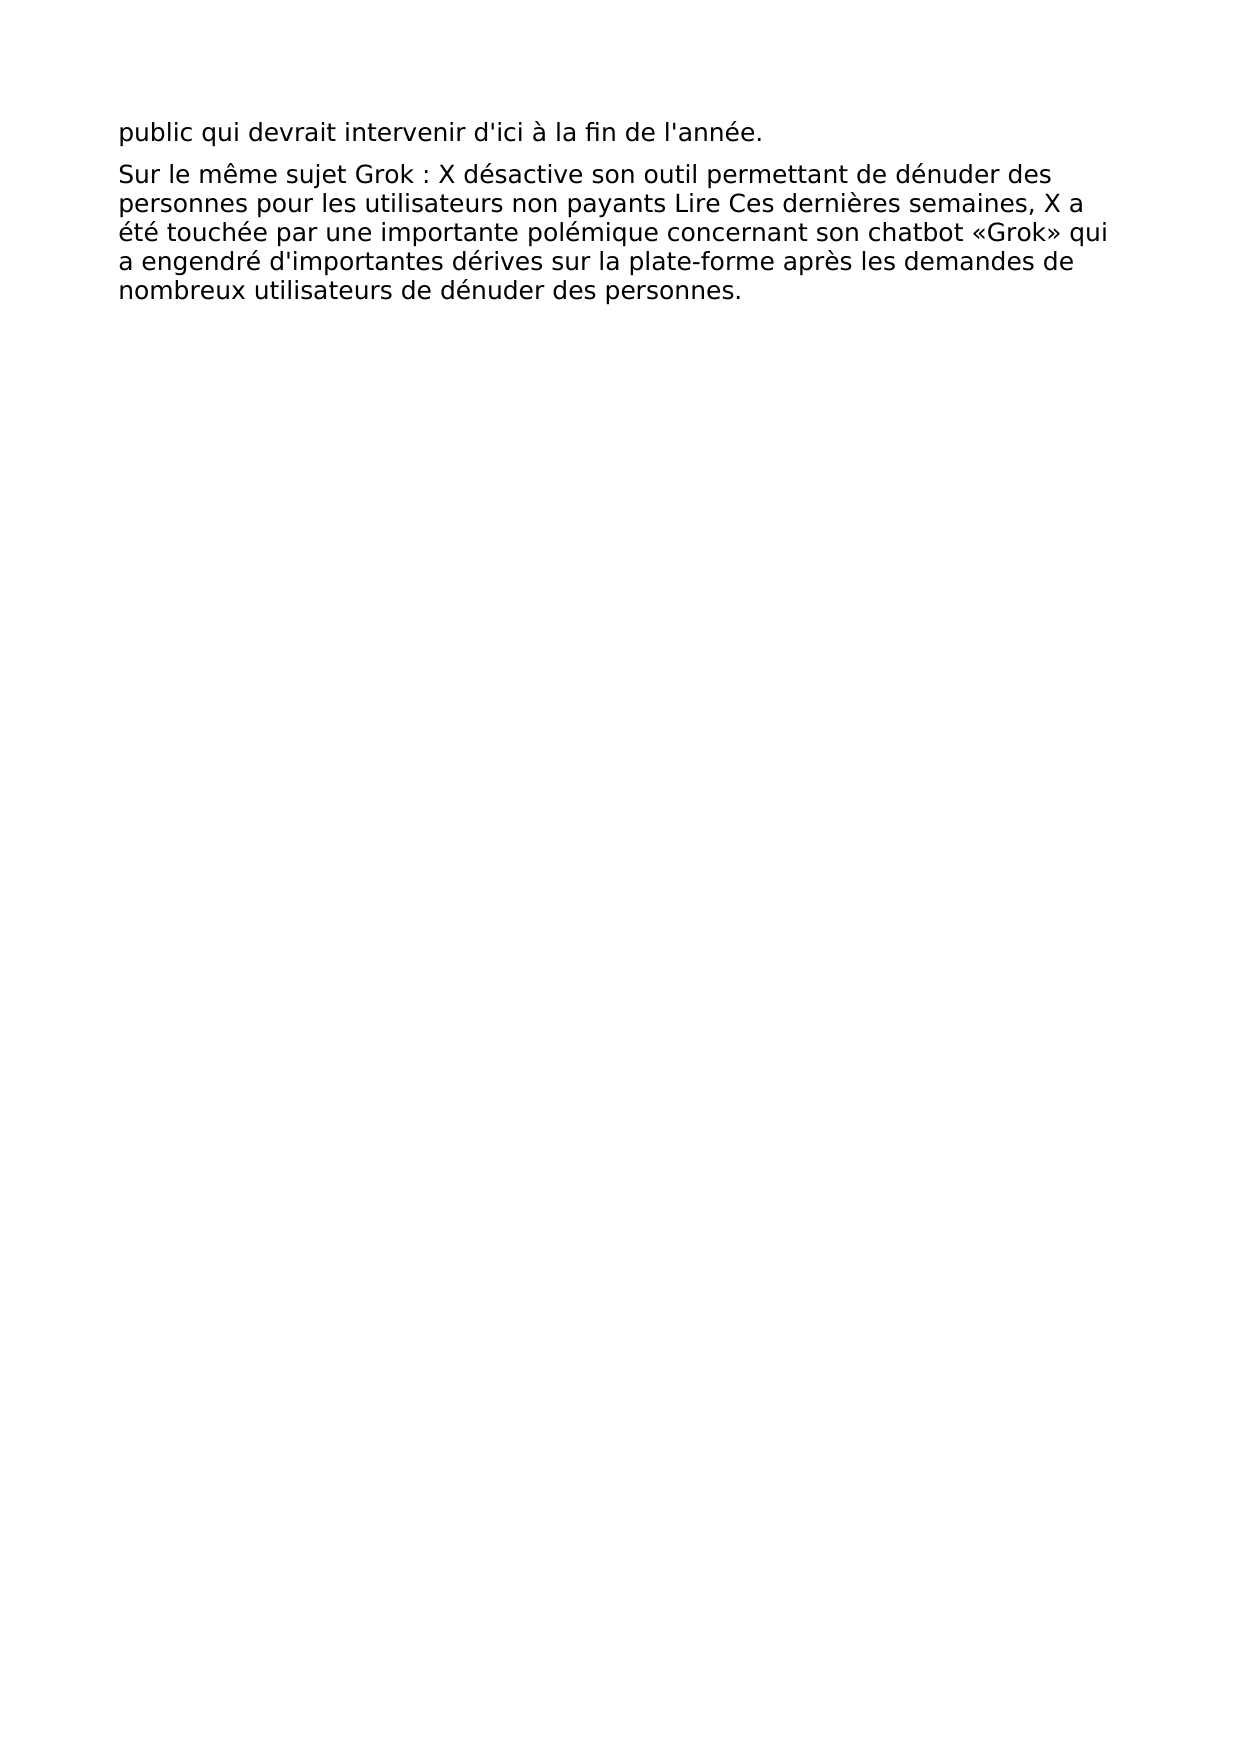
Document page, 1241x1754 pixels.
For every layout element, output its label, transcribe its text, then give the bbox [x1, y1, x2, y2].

text Sur le même sujet Grok : X désactive son outil permettant de dénuder des personnes pour les utilisateurs non payants Lire Ces dernières semaines, X a été touchée par une importante polémique concernant son chatbot «Grok» qui a engendré d'importantes dérives sur la plate-forme après les demandes de nombreux utilisateurs de dénuder des personnes. [118, 160, 1122, 306]
text public qui devrait intervenir d'ici à la fin de l'année. [118, 118, 1122, 147]
